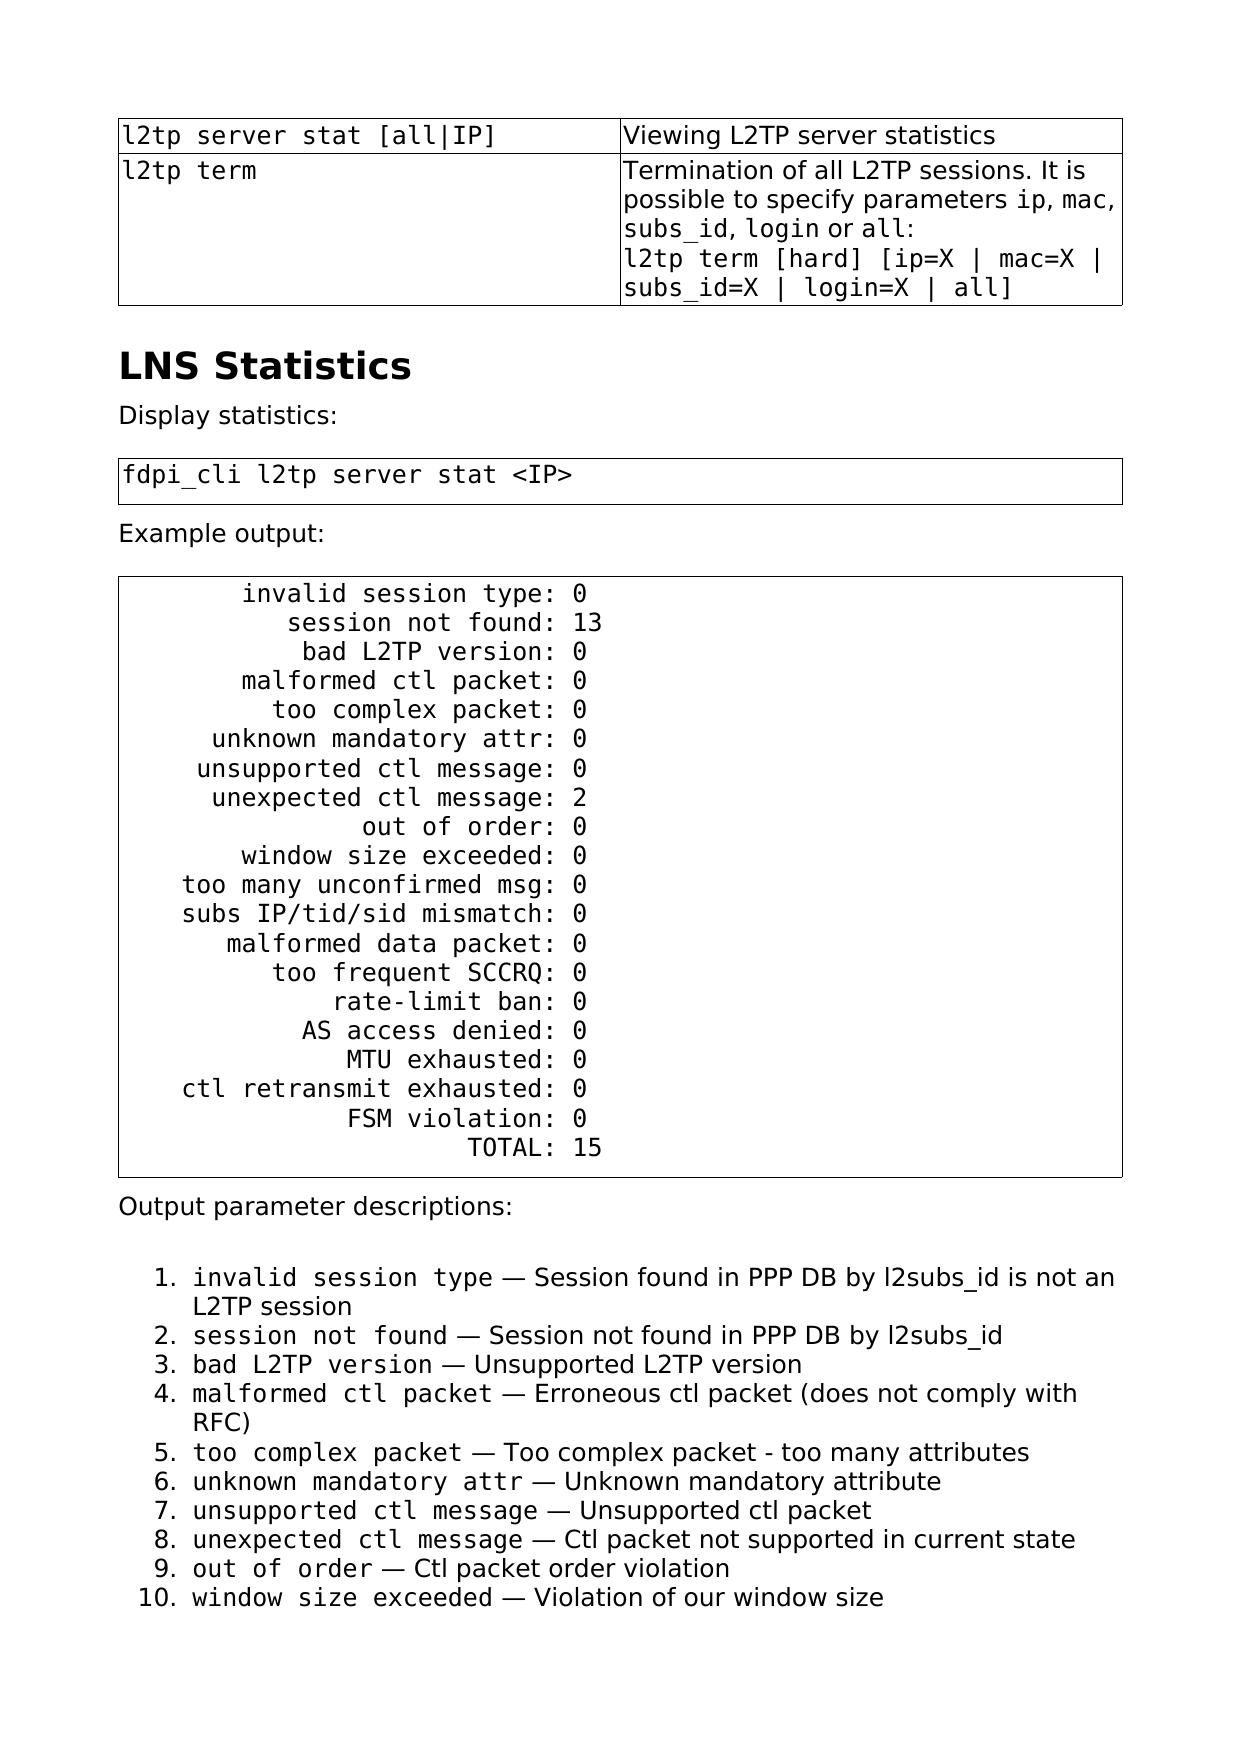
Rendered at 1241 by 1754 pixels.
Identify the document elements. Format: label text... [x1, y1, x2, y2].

list invalid session type — Session found in PPP DB by l2subs_id is not an L2TP session [177, 1263, 1122, 1321]
table_cell Termination of all L2TP sessions. It is possible to specify parameters ip, mac, subs_id, login or all: l2tp term [hard] [ip=X | mac=X | subs_id=X | login=X | all] [621, 154, 1122, 305]
list malformed ctl packet — Erroneous ctl packet (does not comply with RFC) [177, 1379, 1122, 1438]
list out of order — Ctl packet order violation [177, 1554, 1122, 1584]
list window size exceeded — Violation of our window size [177, 1584, 1122, 1613]
text Output parameter descriptions: [118, 1192, 1122, 1221]
list unknown mandatory attr — Unknown mandatory attribute [177, 1467, 1122, 1496]
list unexpected ctl message — Ctl packet not supported in current state [177, 1525, 1122, 1554]
list session not found — Session not found in PPP DB by l2subs_id [177, 1321, 1122, 1350]
table_cell l2tp term [119, 154, 620, 305]
list unsupported ctl message — Unsupported ctl packet [177, 1496, 1122, 1525]
table_header invalid session type: 0 session not found: 13 bad L2TP version: 0 malformed ctl packet: 0 too complex packet: 0 unknown mandatory attr: 0 unsupported ctl message: 0 unexpected ctl message: 2 out of order: 0 window size exceeded: 0 too many unconfirmed msg: 0 subs IP/tid/sid mismatch: 0 malformed data packet: 0 too frequent SCCRQ: 0 rate-limit ban: 0 AS access denied: 0 MTU exhausted: 0 ctl retransmit exhausted: 0 FSM violation: 0 TOTAL: 15 [119, 577, 1122, 1177]
text Display statistics: [118, 401, 1122, 430]
text Example output: [118, 519, 1122, 548]
table_header fdpi_cli l2tp server stat <IP> [119, 459, 1122, 504]
table_cell l2tp server stat [all|IP] [119, 119, 620, 153]
list too complex packet — Too complex packet - too many attributes [177, 1438, 1122, 1467]
subtitle LNS Statistics [118, 345, 1122, 388]
table_cell Viewing L2TP server statistics [621, 119, 1122, 153]
list bad L2TP version — Unsupported L2TP version [177, 1350, 1122, 1379]
